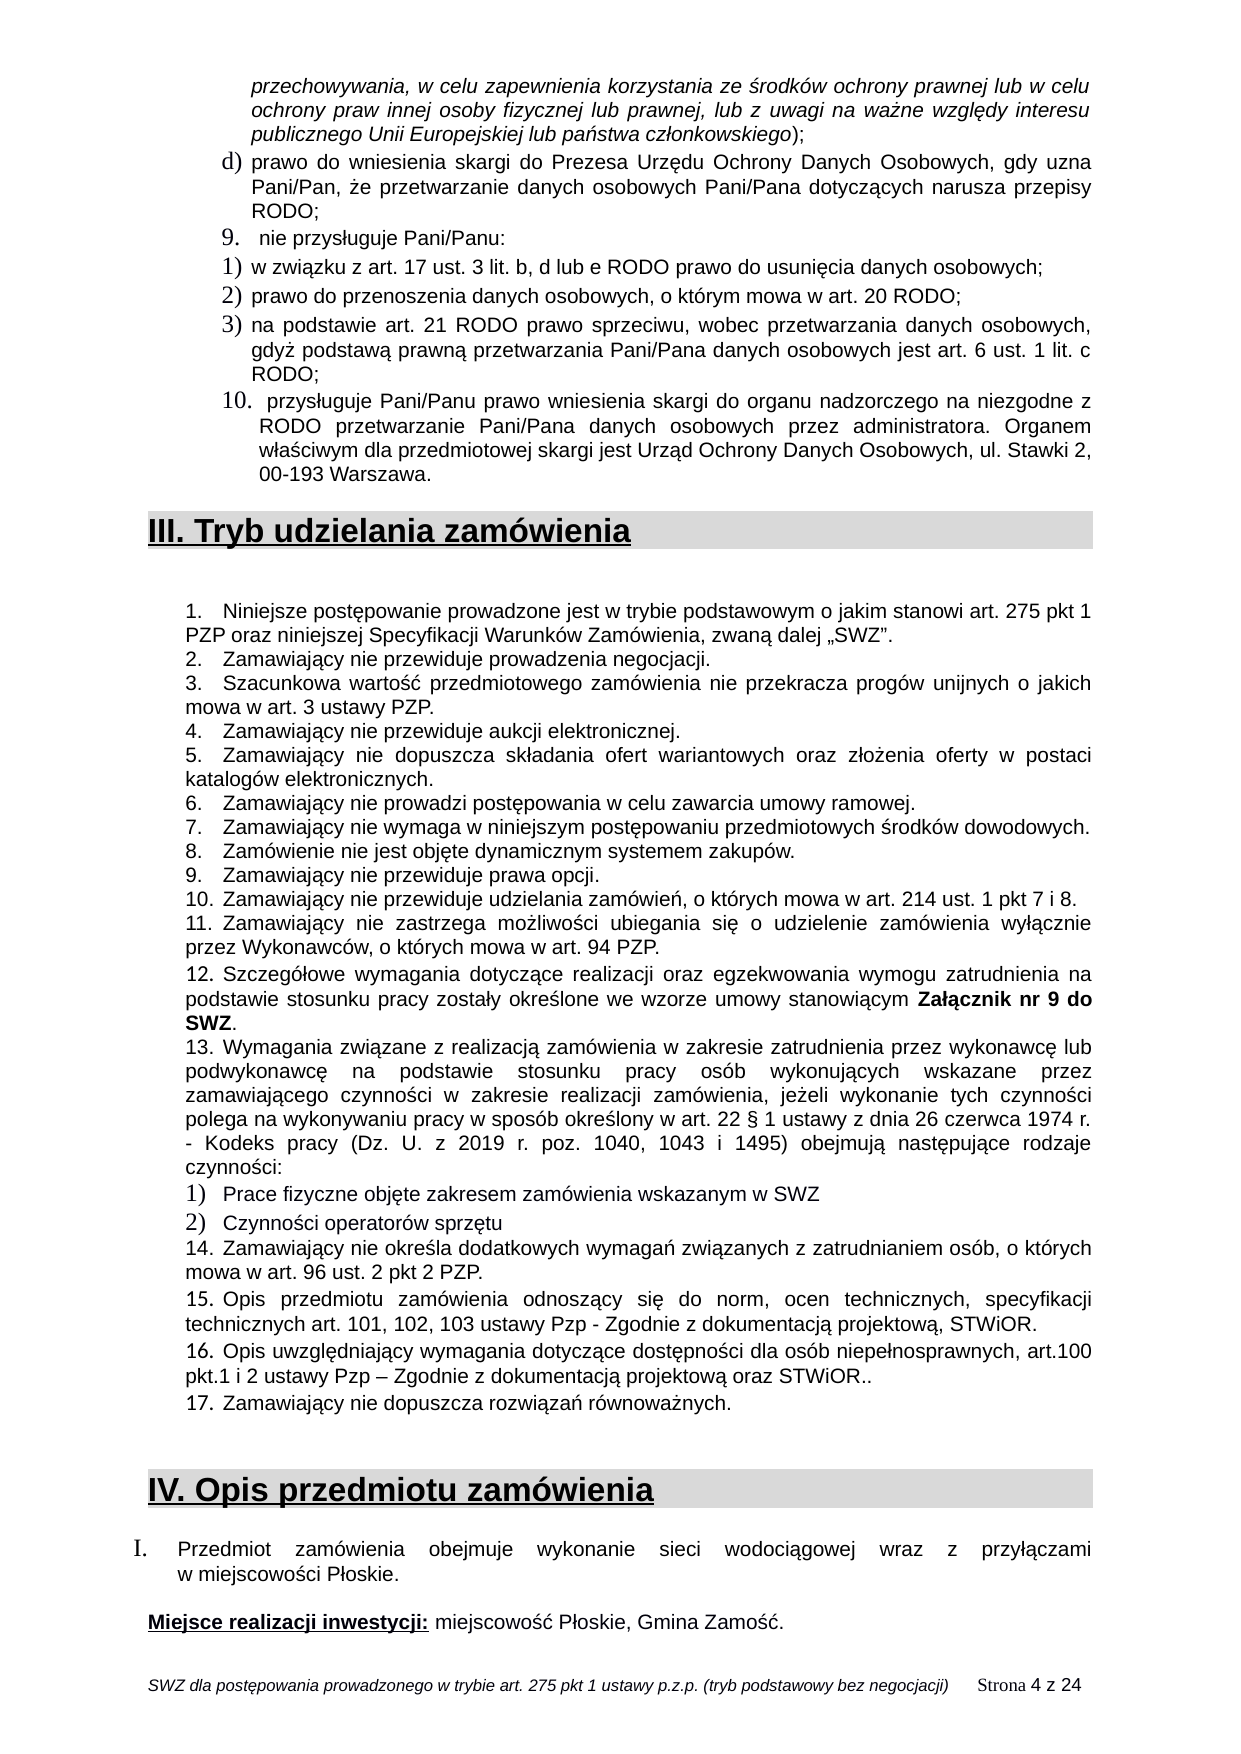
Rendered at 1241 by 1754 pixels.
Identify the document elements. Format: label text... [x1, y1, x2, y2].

list w związku z art. 17 ust. 3 lit. b, d lub e RODO prawo do usunięcia danych osobowych; [221, 251, 1093, 280]
list przysługuje Pani/Panu prawo wniesienia skargi do organu nadzorczego na niezgodne z RODO przetwarzanie Pani/Pana danych osobowych przez administratora. Organem właściwym dla przedmiotowej skargi jest Urząd Ochrony Danych Osobowych, ul. Stawki 2, 00-193 Warszawa. [221, 385, 1093, 486]
list Prace fizyczne objęte zakresem zamówienia wskazanym w SWZ [185, 1178, 1093, 1207]
list Zamawiający nie dopuszcza rozwiązań równoważnych. [185, 1388, 1093, 1416]
list Zamawiający nie przewiduje udzielania zamówień, o których mowa w art. 214 ust. 1 pkt 7 i 8. [185, 887, 1093, 911]
list Zamawiający nie prowadzi postępowania w celu zawarcia umowy ramowej. [185, 791, 1093, 815]
list Czynności operatorów sprzętu [185, 1207, 1093, 1236]
list Zamawiający nie przewiduje prowadzenia negocjacji. [185, 647, 1093, 671]
list Opis przedmiotu zamówienia odnoszący się do norm, ocen technicznych, specyfikacji technicznych art. 101, 102, 103 ustawy Pzp - Zgodnie z dokumentacją projektową, STWiOR. [185, 1284, 1093, 1336]
list przechowywania, w celu zapewnienia korzystania ze środków ochrony prawnej lub w celu ochrony praw innej osoby fizycznej lub prawnej, lub z uwagi na ważne względy interesu publicznego Unii Europejskiej lub państwa członkowskiego); [221, 74, 1093, 146]
list Zamówienie nie jest objęte dynamicznym systemem zakupów. [185, 839, 1093, 863]
text Miejsce realizacji inwestycji: miejscowość Płoskie, Gmina Zamość. [148, 1610, 1093, 1634]
list Zamawiający nie określa dodatkowych wymagań związanych z zatrudnianiem osób, o których mowa w art. 96 ust. 2 pkt 2 PZP. [185, 1236, 1093, 1284]
list Przedmiot zamówienia obejmuje wykonanie sieci wodociągowej wraz z przyłączami w miejscowości Płoskie. [148, 1533, 1093, 1586]
list Zamawiający nie wymaga w niniejszym postępowaniu przedmiotowych środków dowodowych. [185, 815, 1093, 839]
subtitle IV. Opis przedmiotu zamówienia [148, 1469, 1093, 1508]
list Zamawiający nie zastrzega możliwości ubiegania się o udzielenie zamówienia wyłącznie przez Wykonawców, o których mowa w art. 94 PZP. [185, 911, 1093, 959]
list Zamawiający nie przewiduje prawa opcji. [185, 863, 1093, 887]
list na podstawie art. 21 RODO prawo sprzeciwu, wobec przetwarzania danych osobowych, gdyż podstawą prawną przetwarzania Pani/Pana danych osobowych jest art. 6 ust. 1 lit. c RODO; [221, 309, 1093, 385]
list Niniejsze postępowanie prowadzone jest w trybie podstawowym o jakim stanowi art. 275 pkt 1 PZP oraz niniejszej Specyfikacji Warunków Zamówienia, zwaną dalej „SWZ”. [185, 599, 1093, 647]
subtitle III. Tryb udzielania zamówienia [148, 511, 1093, 549]
list Zamawiający nie przewiduje aukcji elektronicznej. [185, 719, 1093, 743]
list Zamawiający nie dopuszcza składania ofert wariantowych oraz złożenia oferty w postaci katalogów elektronicznych. [185, 743, 1093, 791]
list prawo do przenoszenia danych osobowych, o którym mowa w art. 20 RODO; [221, 280, 1093, 309]
list Szczegółowe wymagania dotyczące realizacji oraz egzekwowania wymogu zatrudnienia na podstawie stosunku pracy zostały określone we wzorze umowy stanowiącym Załącznik nr 9 do SWZ. [185, 959, 1093, 1035]
list Opis uwzględniający wymagania dotyczące dostępności dla osób niepełnosprawnych, art.100 pkt.1 i 2 ustawy Pzp – Zgodnie z dokumentacją projektową oraz STWiOR.. [185, 1336, 1093, 1388]
list prawo do wniesienia skargi do Prezesa Urzędu Ochrony Danych Osobowych, gdy uzna Pani/Pan, że przetwarzanie danych osobowych Pani/Pana dotyczących narusza przepisy RODO; [221, 146, 1093, 222]
list nie przysługuje Pani/Panu: [221, 222, 1093, 251]
list Szacunkowa wartość przedmiotowego zamówienia nie przekracza progów unijnych o jakich mowa w art. 3 ustawy PZP. [185, 671, 1093, 719]
list Wymagania związane z realizacją zamówienia w zakresie zatrudnienia przez wykonawcę lub podwykonawcę na podstawie stosunku pracy osób wykonujących wskazane przez zamawiającego czynności w zakresie realizacji zamówienia, jeżeli wykonanie tych czynności polega na wykonywaniu pracy w sposób określony w art. 22 § 1 ustawy z dnia 26 czerwca 1974 r. - Kodeks pracy (Dz. U. z 2019 r. poz. 1040, 1043 i 1495) obejmują następujące rodzaje czynności: [185, 1035, 1093, 1178]
